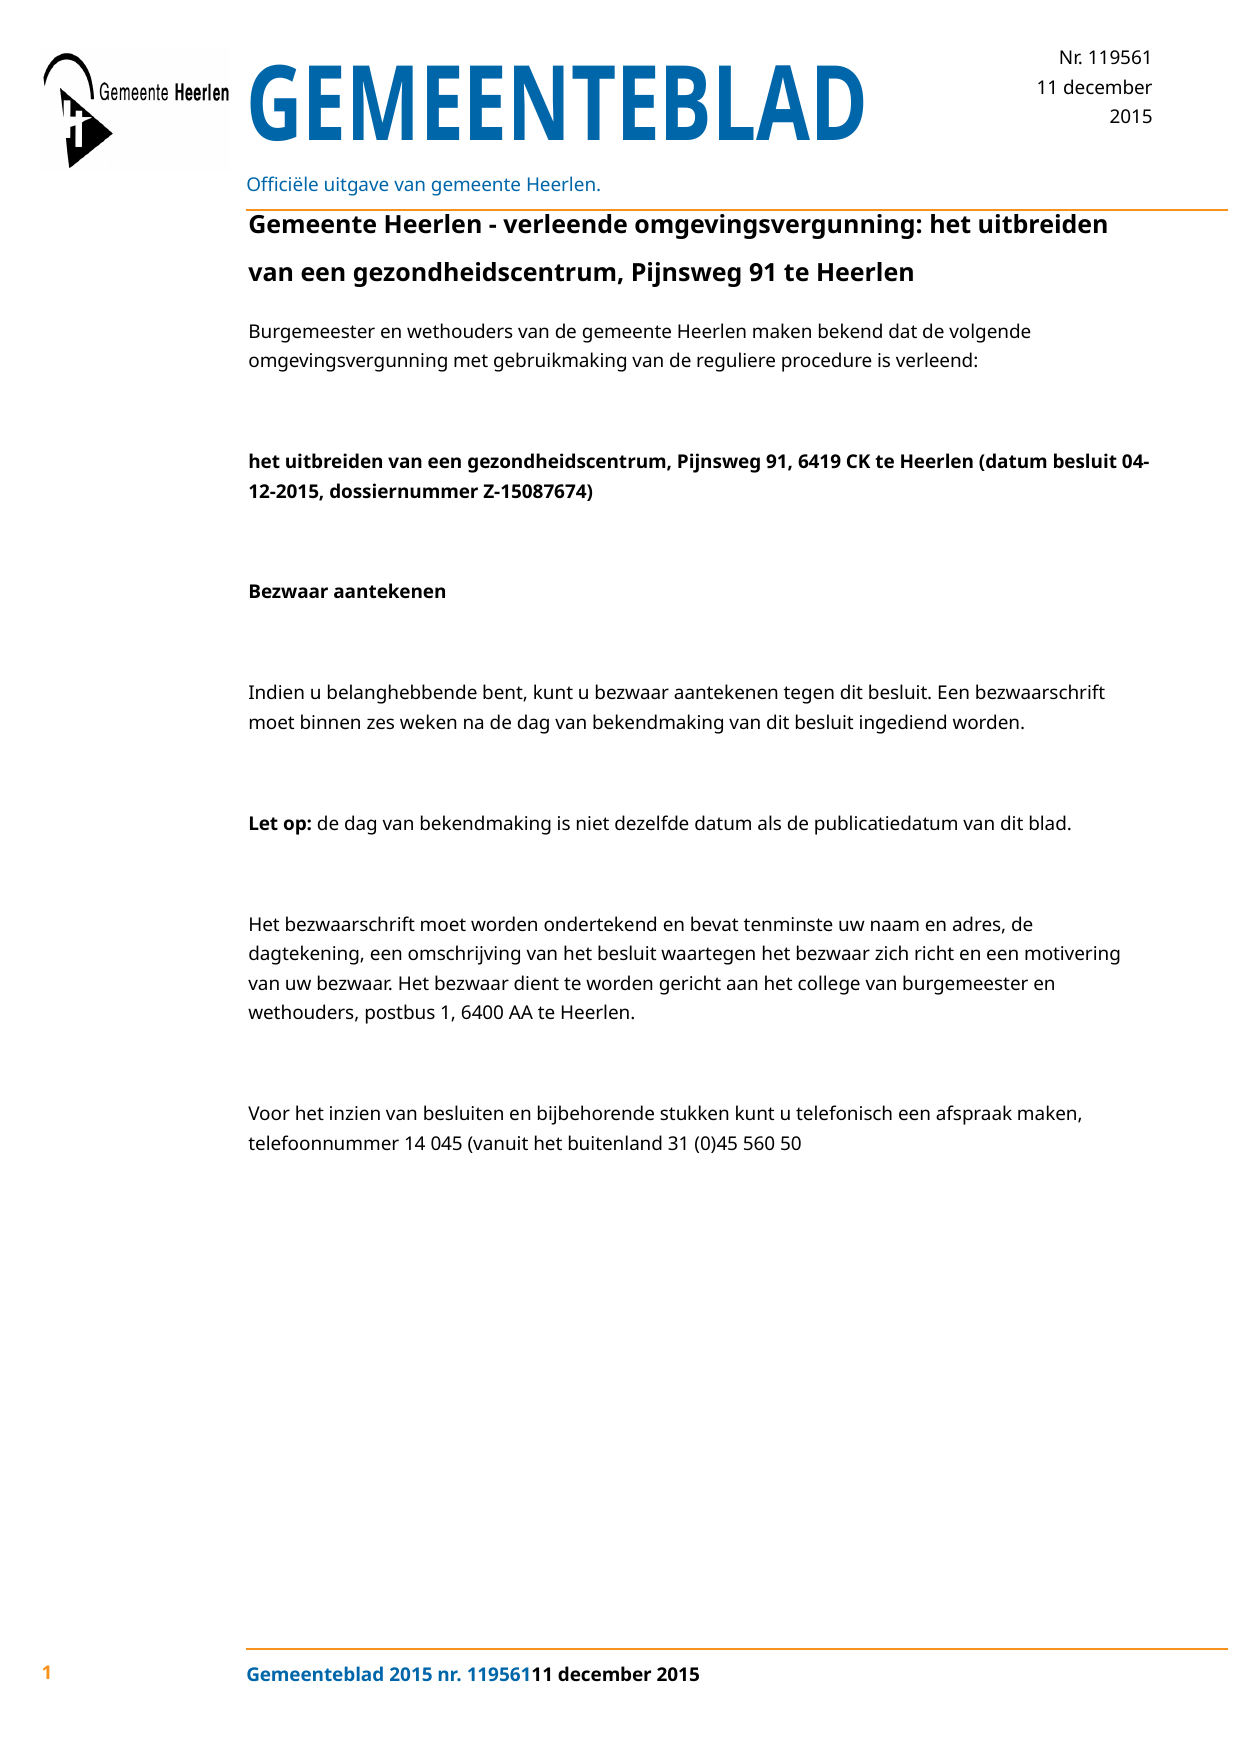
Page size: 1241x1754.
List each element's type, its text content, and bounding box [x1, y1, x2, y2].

text Let op: de dag van bekendmaking is niet dezelfde datum als de publicatiedatum van dit blad. [248, 810, 1152, 836]
text Het bezwaarschrift moet worden ondertekend en bevat tenminste uw naam en adres, de dagtekening, een omschrijving van het besluit waartegen het bezwaar zich richt en een motivering van uw bezwaar. Het bezwaar dient te worden gericht aan het college van burgemeester en wethouders, postbus 1, 6400 AA te Heerlen. [248, 911, 1152, 1025]
text Gemeente Heerlen - verleende omgevingsvergunning: het uitbreiden van een gezondheidscentrum, Pijnsweg 91 te Heerlen [248, 211, 1152, 288]
text Voor het inzien van besluiten en bijbehorende stukken kunt u telefonisch een afspraak maken, telefoonnummer 14 045 (vanuit het buitenland 31 (0)45 560 50 [248, 1100, 1152, 1156]
text Burgemeester en wethouders van de gemeente Heerlen maken bekend dat de volgende omgevingsvergunning met gebruikmaking van de reguliere procedure is verleend: [248, 318, 1152, 373]
text Indien u belanghebbende bent, kunt u bezwaar aantekenen tegen dit besluit. Een bezwaarschrift moet binnen zes weken na de dag van bekendmaking van dit besluit ingediend worden. [248, 679, 1152, 735]
picture [41, 47, 231, 172]
text Bezwaar aantekenen [248, 579, 1152, 604]
text het uitbreiden van een gezondheidscentrum, Pijnsweg 91, 6419 CK te Heerlen (datum besluit 04-12-2015, dossiernummer Z-15087674) [248, 448, 1152, 504]
